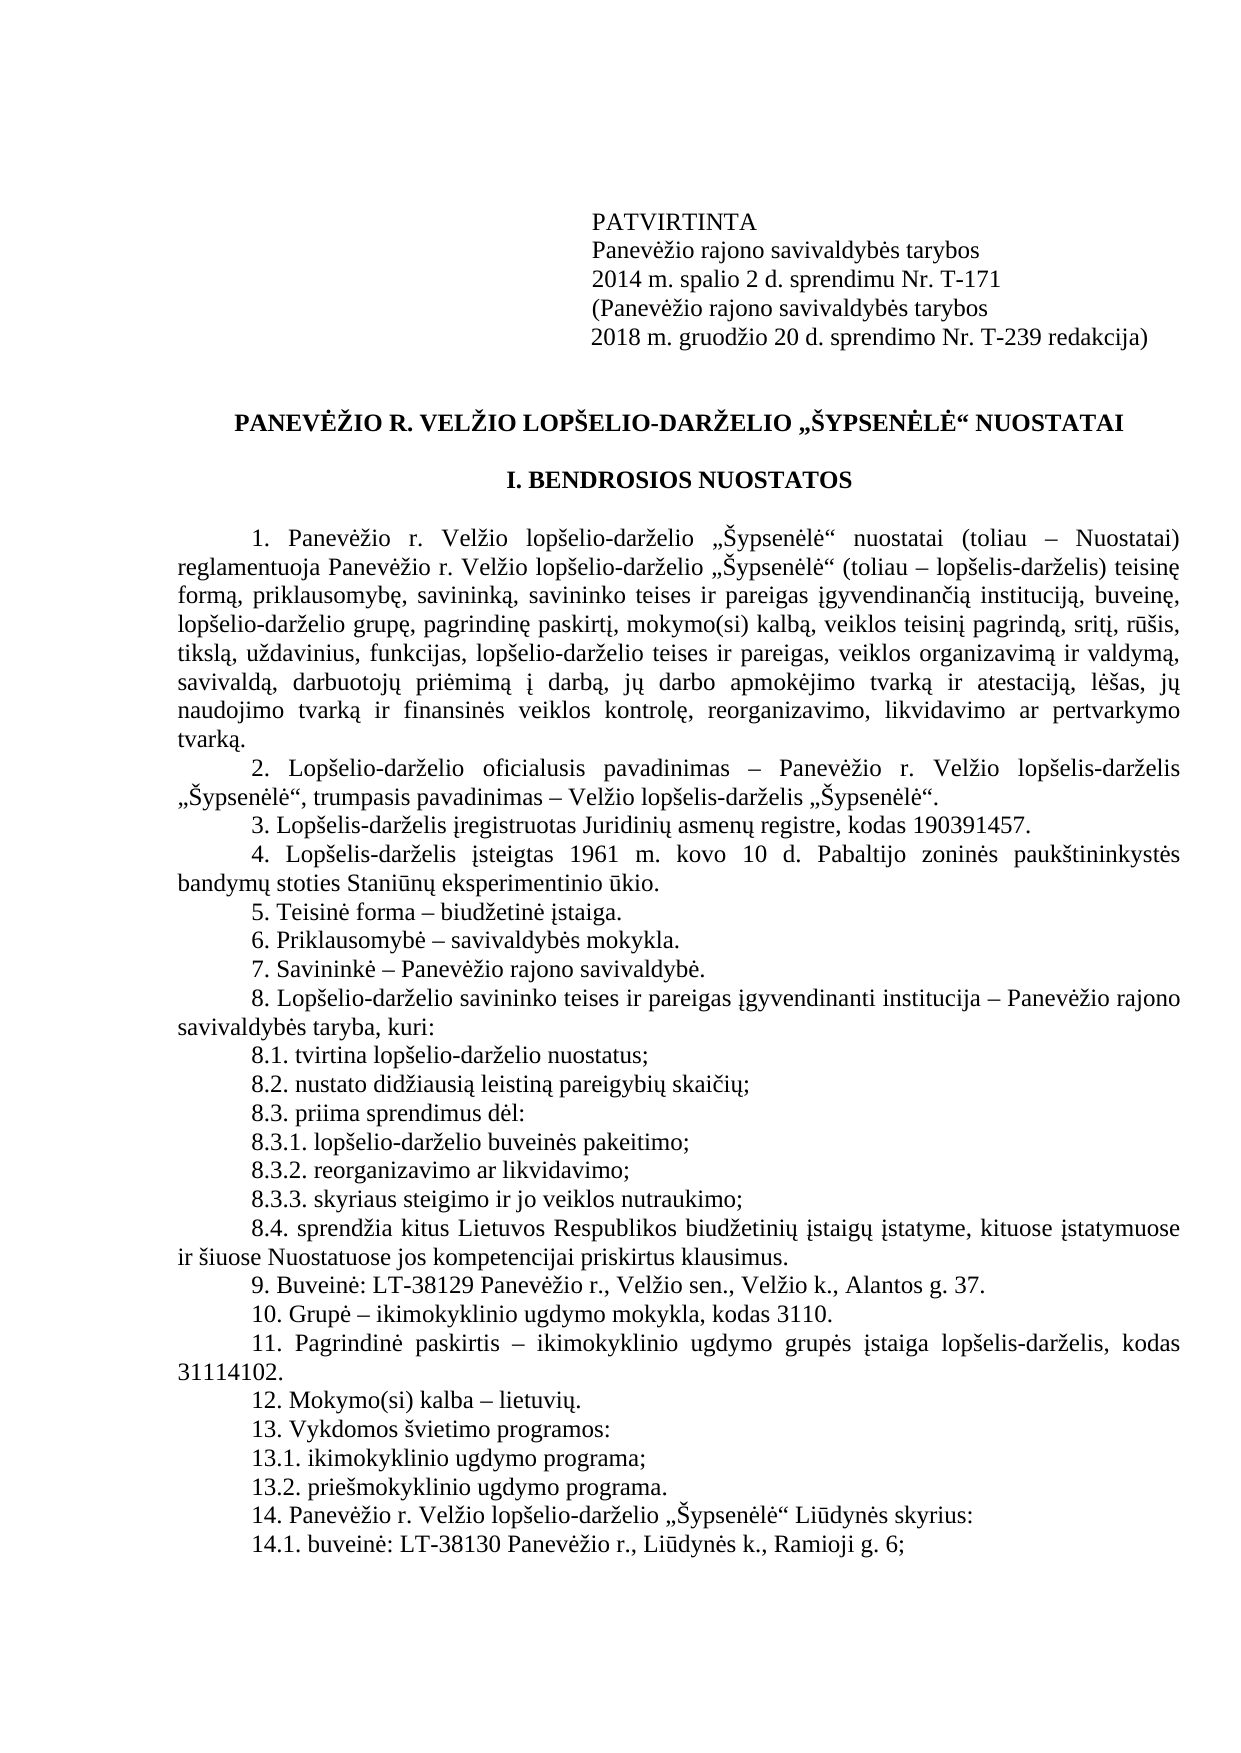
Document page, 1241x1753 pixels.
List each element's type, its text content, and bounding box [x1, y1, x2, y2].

text 5. Teisinė forma – biudžetinė įstaiga. [177, 897, 1181, 925]
text 10. Grupė – ikimokyklinio ugdymo mokykla, kodas 3110. [177, 1299, 1181, 1328]
text 13. Vykdomos švietimo programos: [177, 1414, 1181, 1443]
text 9. Buveinė: LT-38129 Panevėžio r., Velžio sen., Velžio k., Alantos g. 37. [177, 1270, 1181, 1299]
text 8.3. priima sprendimus dėl: [177, 1098, 1181, 1127]
text 11. Pagrindinė paskirtis – ikimokyklinio ugdymo grupės įstaiga lopšelis-darželis, kodas 31114102. [177, 1328, 1181, 1385]
text 13.1. ikimokyklinio ugdymo programa; [177, 1443, 1181, 1472]
text I. BENDROSIOS NUOSTATOS [177, 465, 1181, 494]
text 8. Lopšelio-darželio savininko teises ir pareigas įgyvendinanti institucija – Panevėžio rajono savivaldybės taryba, kuri: [177, 983, 1181, 1040]
text 2018 m. gruodžio 20 d. sprendimo Nr. T-239 redakcija) [591, 322, 1181, 350]
text 14.1. buveinė: LT-38130 Panevėžio r., Liūdynės k., Ramioji g. 6; [177, 1529, 1181, 1558]
text 13.2. priešmokyklinio ugdymo programa. [177, 1472, 1181, 1500]
text 8.3.1. lopšelio-darželio buveinės pakeitimo; [177, 1127, 1181, 1155]
text PATVIRTINTA [546, 207, 1181, 235]
text 8.3.2. reorganizavimo ar likvidavimo; [177, 1155, 1181, 1184]
text 6. Priklausomybė – savivaldybės mokykla. [177, 925, 1181, 954]
text 8.2. nustato didžiausią leistiną pareigybių skaičių; [177, 1069, 1181, 1098]
text 8.1. tvirtina lopšelio-darželio nuostatus; [177, 1040, 1181, 1069]
text 8.3.3. skyriaus steigimo ir jo veiklos nutraukimo; [177, 1184, 1181, 1213]
text 2. Lopšelio-darželio oficialusis pavadinimas – Panevėžio r. Velžio lopšelis-darželis „Šypsenėlė“, trumpasis pavadinimas – Velžio lopšelis-darželis „Šypsenėlė“. [177, 753, 1181, 810]
text 8.4. sprendžia kitus Lietuvos Respublikos biudžetinių įstaigų įstatyme, kituose įstatymuose ir šiuose Nuostatuose jos kompetencijai priskirtus klausimus. [177, 1213, 1181, 1270]
text (Panevėžio rajono savivaldybės tarybos [546, 293, 1181, 322]
text Panevėžio rajono savivaldybės tarybos [546, 235, 1181, 264]
text 1. Panevėžio r. Velžio lopšelio-darželio „Šypsenėlė“ nuostatai (toliau – Nuostatai) reglamentuoja Panevėžio r. Velžio lopšelio-darželio „Šypsenėlė“ (toliau – lopšelis-darželis) teisinę formą, priklausomybę, savininką, savininko teises ir pareigas įgyvendinančią instituciją, buveinę, lopšelio-darželio grupę, pagrindinę paskirtį, mokymo(si) kalbą, veiklos teisinį pagrindą, sritį, rūšis, tikslą, uždavinius, funkcijas, lopšelio-darželio teises ir pareigas, veiklos organizavimą ir valdymą, savivaldą, darbuotojų priėmimą į darbą, jų darbo apmokėjimo tvarką ir atestaciją, lėšas, jų naudojimo tvarką ir finansinės veiklos kontrolę, reorganizavimo, likvidavimo ar pertvarkymo tvarką. [177, 523, 1181, 753]
text 12. Mokymo(si) kalba – lietuvių. [177, 1385, 1181, 1414]
text 14. Panevėžio r. Velžio lopšelio-darželio „Šypsenėlė“ Liūdynės skyrius: [177, 1500, 1181, 1529]
text 2014 m. spalio 2 d. sprendimu Nr. T-171 [546, 264, 1181, 293]
text 3. Lopšelis-darželis įregistruotas Juridinių asmenų registre, kodas 190391457. [177, 810, 1181, 839]
text 7. Savininkė – Panevėžio rajono savivaldybė. [177, 954, 1181, 983]
text 4. Lopšelis-darželis įsteigtas 1961 m. kovo 10 d. Pabaltijo zoninės paukštininkystės bandymų stoties Staniūnų eksperimentinio ūkio. [177, 839, 1181, 897]
text PANEVĖŽIO R. VELŽIO LOPŠELIO-DARŽELIO „ŠYPSENĖLĖ“ NUOSTATAI [177, 408, 1181, 437]
